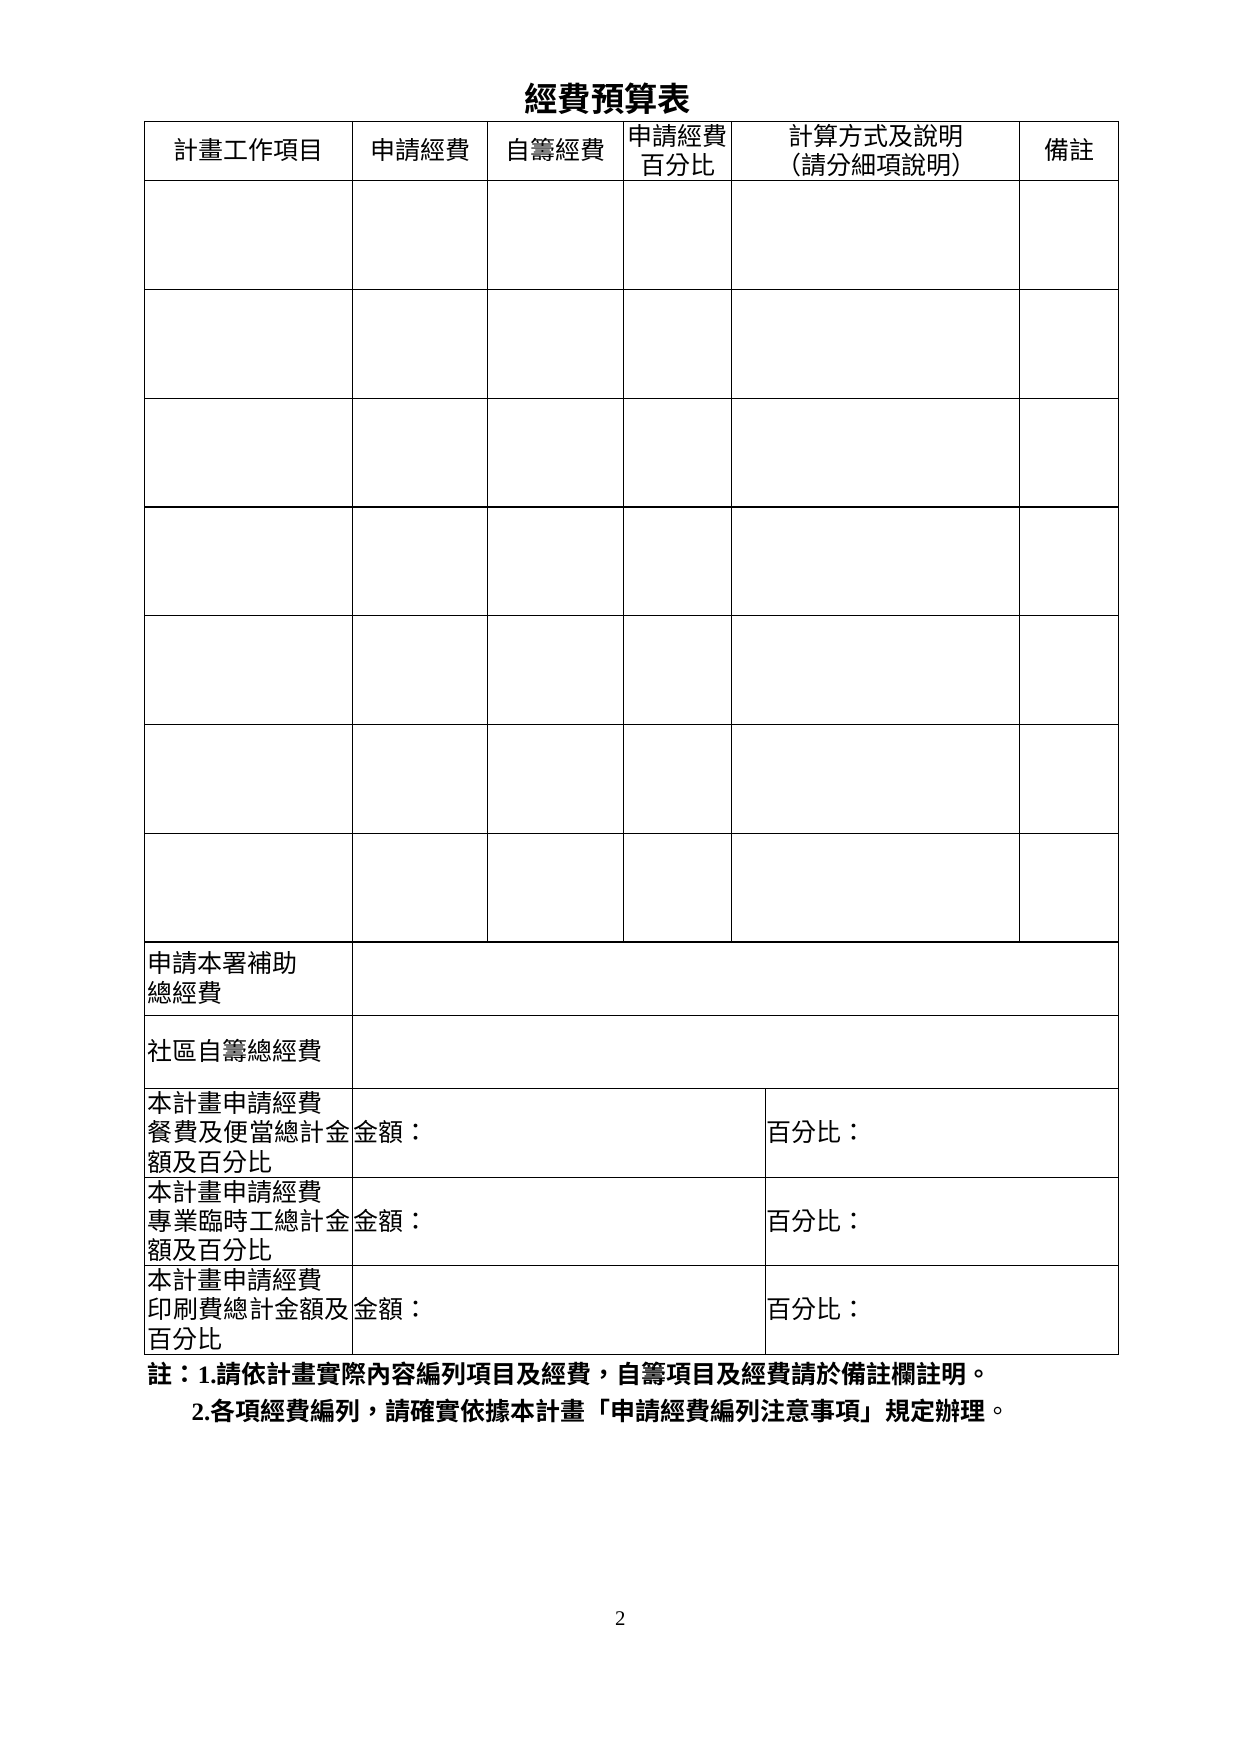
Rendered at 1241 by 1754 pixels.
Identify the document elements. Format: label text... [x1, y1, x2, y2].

table_cell [145, 290, 352, 398]
table_cell [145, 834, 352, 941]
table_cell [732, 508, 1019, 615]
table_cell 百分比： [766, 1266, 1118, 1354]
table_header 申請經費百分比 [624, 122, 731, 180]
table_cell [1020, 181, 1118, 289]
table_cell [732, 725, 1019, 833]
table_cell [624, 508, 731, 615]
table_cell 百分比： [766, 1178, 1118, 1265]
table_cell [488, 508, 623, 615]
table_cell 本計畫申請經費 印刷費總計金額及百分比 [145, 1266, 352, 1354]
table_cell [732, 290, 1019, 398]
table_cell [624, 181, 731, 289]
table_cell 金額： [353, 1089, 765, 1177]
table_cell [353, 616, 487, 724]
table_cell [353, 1016, 1118, 1088]
text 經費預算表 [123, 75, 1092, 121]
table_cell [353, 399, 487, 506]
table_cell [488, 616, 623, 724]
table_cell [145, 181, 352, 289]
table_cell [488, 834, 623, 941]
table_header 計算方式及說明 （請分細項說明） [732, 122, 1019, 180]
table_cell [1020, 290, 1118, 398]
table_cell [1020, 616, 1118, 724]
table_cell 金額： [353, 1266, 765, 1354]
table_header 自籌經費 [488, 122, 623, 180]
text 2.各項經費編列，請確實依據本計畫「申請經費編列注意事項」規定辦理。 [185, 1391, 1092, 1427]
table_cell [624, 399, 731, 506]
table_cell 百分比： [766, 1089, 1118, 1177]
table_cell [145, 725, 352, 833]
table_cell [488, 725, 623, 833]
table_cell [624, 616, 731, 724]
table_cell [353, 834, 487, 941]
table_cell [1020, 725, 1118, 833]
table_cell [353, 508, 487, 615]
table_cell [353, 725, 487, 833]
table_cell [145, 616, 352, 724]
table_cell [353, 290, 487, 398]
table_cell [145, 399, 352, 506]
text 註：1.請依計畫實際內容編列項目及經費，自籌項目及經費請於備註欄註明。 [148, 1355, 1092, 1391]
table_cell 申請本署補助 總經費 [145, 943, 352, 1015]
table_cell [732, 616, 1019, 724]
table_cell [145, 508, 352, 615]
table_cell [353, 181, 487, 289]
table_cell [732, 834, 1019, 941]
table_cell [488, 399, 623, 506]
table_cell [1020, 508, 1118, 615]
table_header 計畫工作項目 [145, 122, 352, 180]
table_cell [488, 181, 623, 289]
table_header 備註 [1020, 122, 1118, 180]
table_cell [624, 725, 731, 833]
table_cell [1020, 399, 1118, 506]
table_cell [624, 834, 731, 941]
table_cell 金額： [353, 1178, 765, 1265]
table_cell [732, 399, 1019, 506]
table_cell 本計畫申請經費 專業臨時工總計金額及百分比 [145, 1178, 352, 1265]
table_cell [624, 290, 731, 398]
table_header 申請經費 [353, 122, 487, 180]
table_cell 社區自籌總經費 [145, 1016, 352, 1088]
table_cell [732, 181, 1019, 289]
table_cell 本計畫申請經費 餐費及便當總計金額及百分比 [145, 1089, 352, 1177]
table_cell [488, 290, 623, 398]
table_cell [1020, 834, 1118, 941]
table_cell [353, 943, 1118, 1015]
